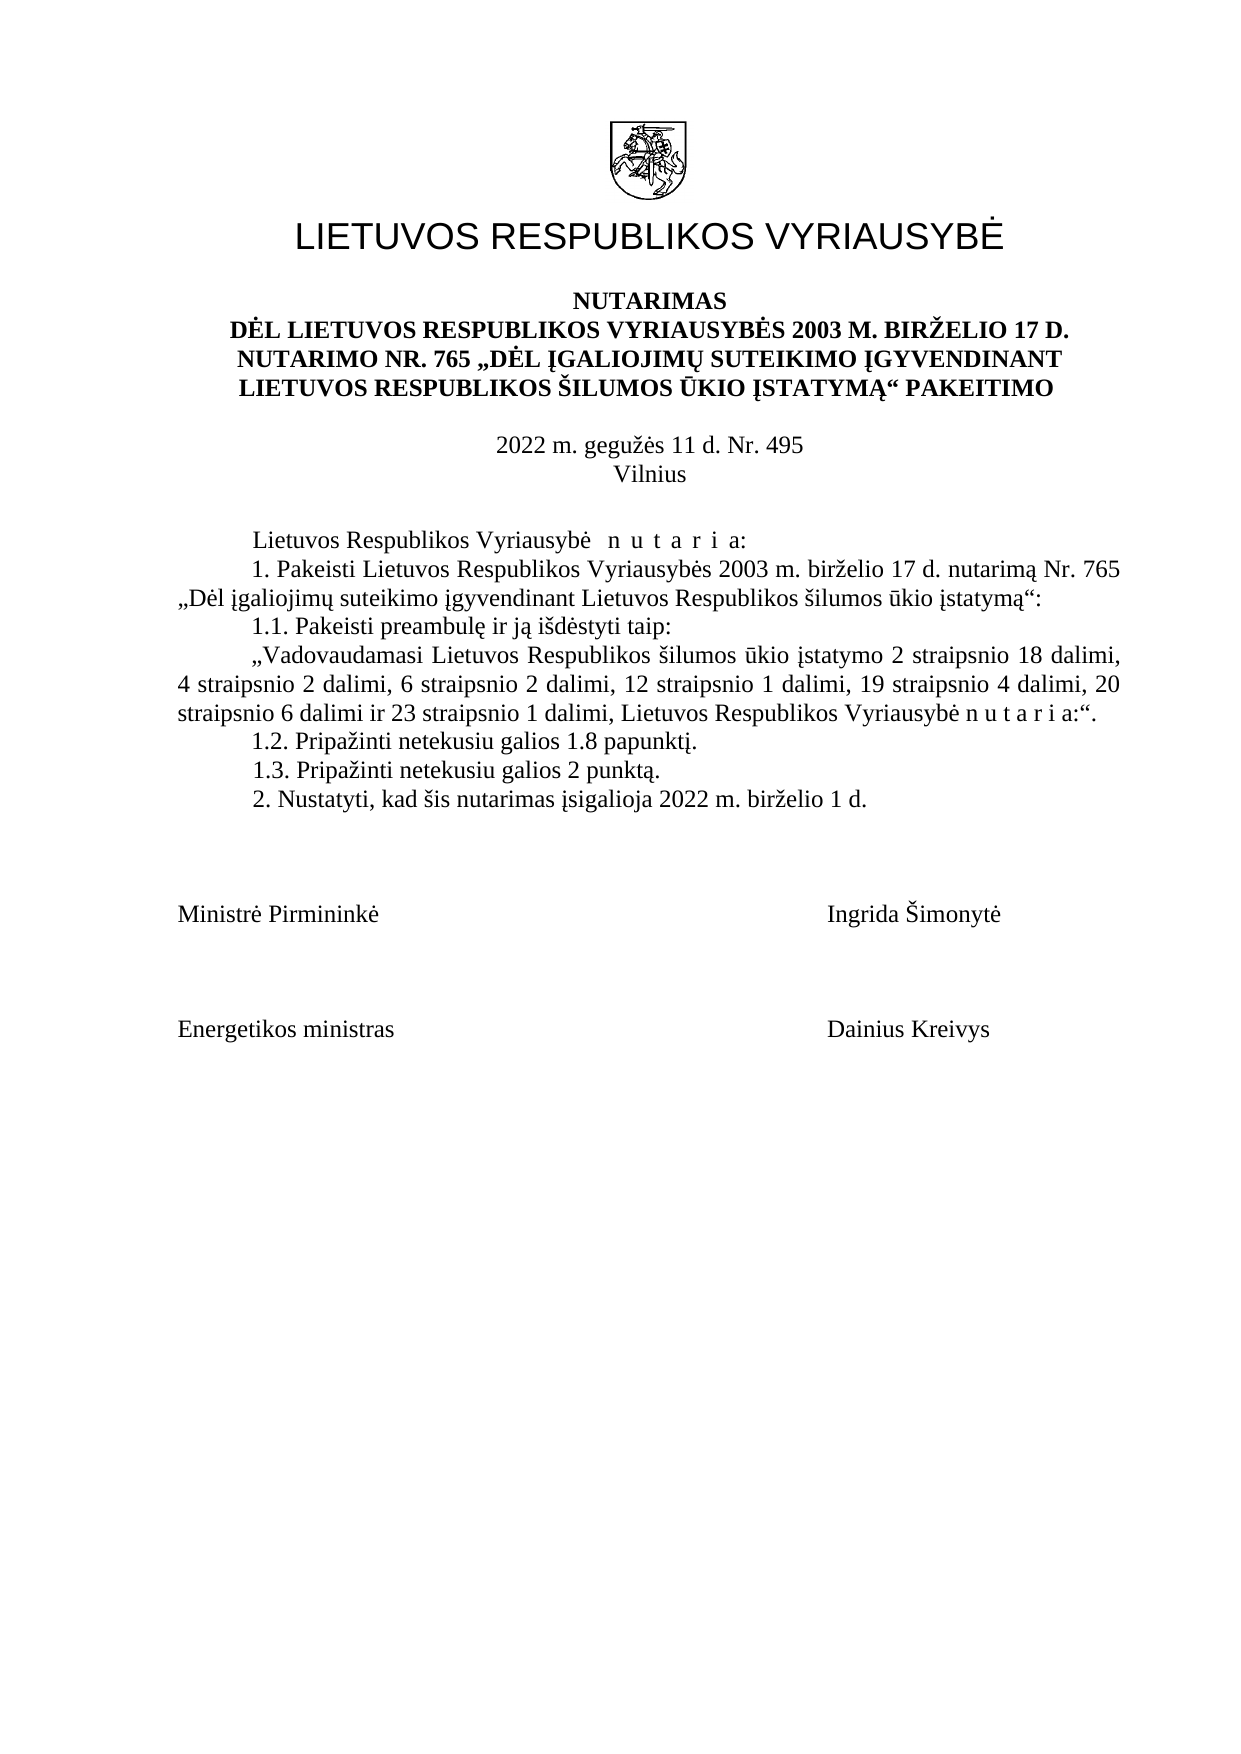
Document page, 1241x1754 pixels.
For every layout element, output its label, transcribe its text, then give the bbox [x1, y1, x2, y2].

text 2022 m. gegužės 11 d. Nr. 495 [177, 430, 1122, 459]
text Lietuvos Respublikos Vyriausybė [177, 214, 1122, 258]
text Energetikos ministras Dainius Kreivys [177, 1014, 1122, 1043]
text Lietuvos Respublikos Vyriausybė nutaria: [177, 516, 1122, 554]
text Ministrė Pirmininkė Ingrida Šimonytė [177, 899, 1122, 928]
text nutarimas [177, 286, 1122, 315]
text 1. Pakeisti Lietuvos Respublikos Vyriausybės 2003 m. birželio 17 d. nutarimą Nr. 765 „Dėl įgaliojimų suteikimo įgyvendinant Lietuvos Respublikos šilumos ūkio įstatymą“: [177, 554, 1122, 611]
text 2. Nustatyti, kad šis nutarimas įsigalioja 2022 m. birželio 1 d. [177, 784, 1122, 813]
text „Vadovaudamasi Lietuvos Respublikos šilumos ūkio įstatymo 2 straipsnio 18 dalimi, 4 straipsnio 2 dalimi, 6 straipsnio 2 dalimi, 12 straipsnio 1 dalimi, 19 straipsnio 4 dalimi, 20 straipsnio 6 dalimi ir 23 straipsnio 1 dalimi, Lietuvos Respublikos Vyriausybė n u t a r i a:“. [177, 640, 1122, 726]
text Vilnius [177, 459, 1122, 488]
text 1.2. Pripažinti netekusiu galios 1.8 papunktį. [177, 726, 1122, 755]
text 1.1. Pakeisti preambulę ir ją išdėstyti taip: [177, 611, 1122, 640]
text DĖL LIETUVOS RESPUBLIKOS VYRIAUSYBĖS 2003 M. BIRŽELIO 17 D. NUTARIMO NR. 765 „DĖL ĮGALIOJIMŲ SUTEIKIMO ĮGYVENDINANT LIETUVOS RESPUBLIKOS ŠILUMOS ŪKIO ĮSTATYMĄ“ PAKEITIMO [177, 315, 1122, 401]
text 1.3. Pripažinti netekusiu galios 2 punktą. [177, 755, 1122, 784]
